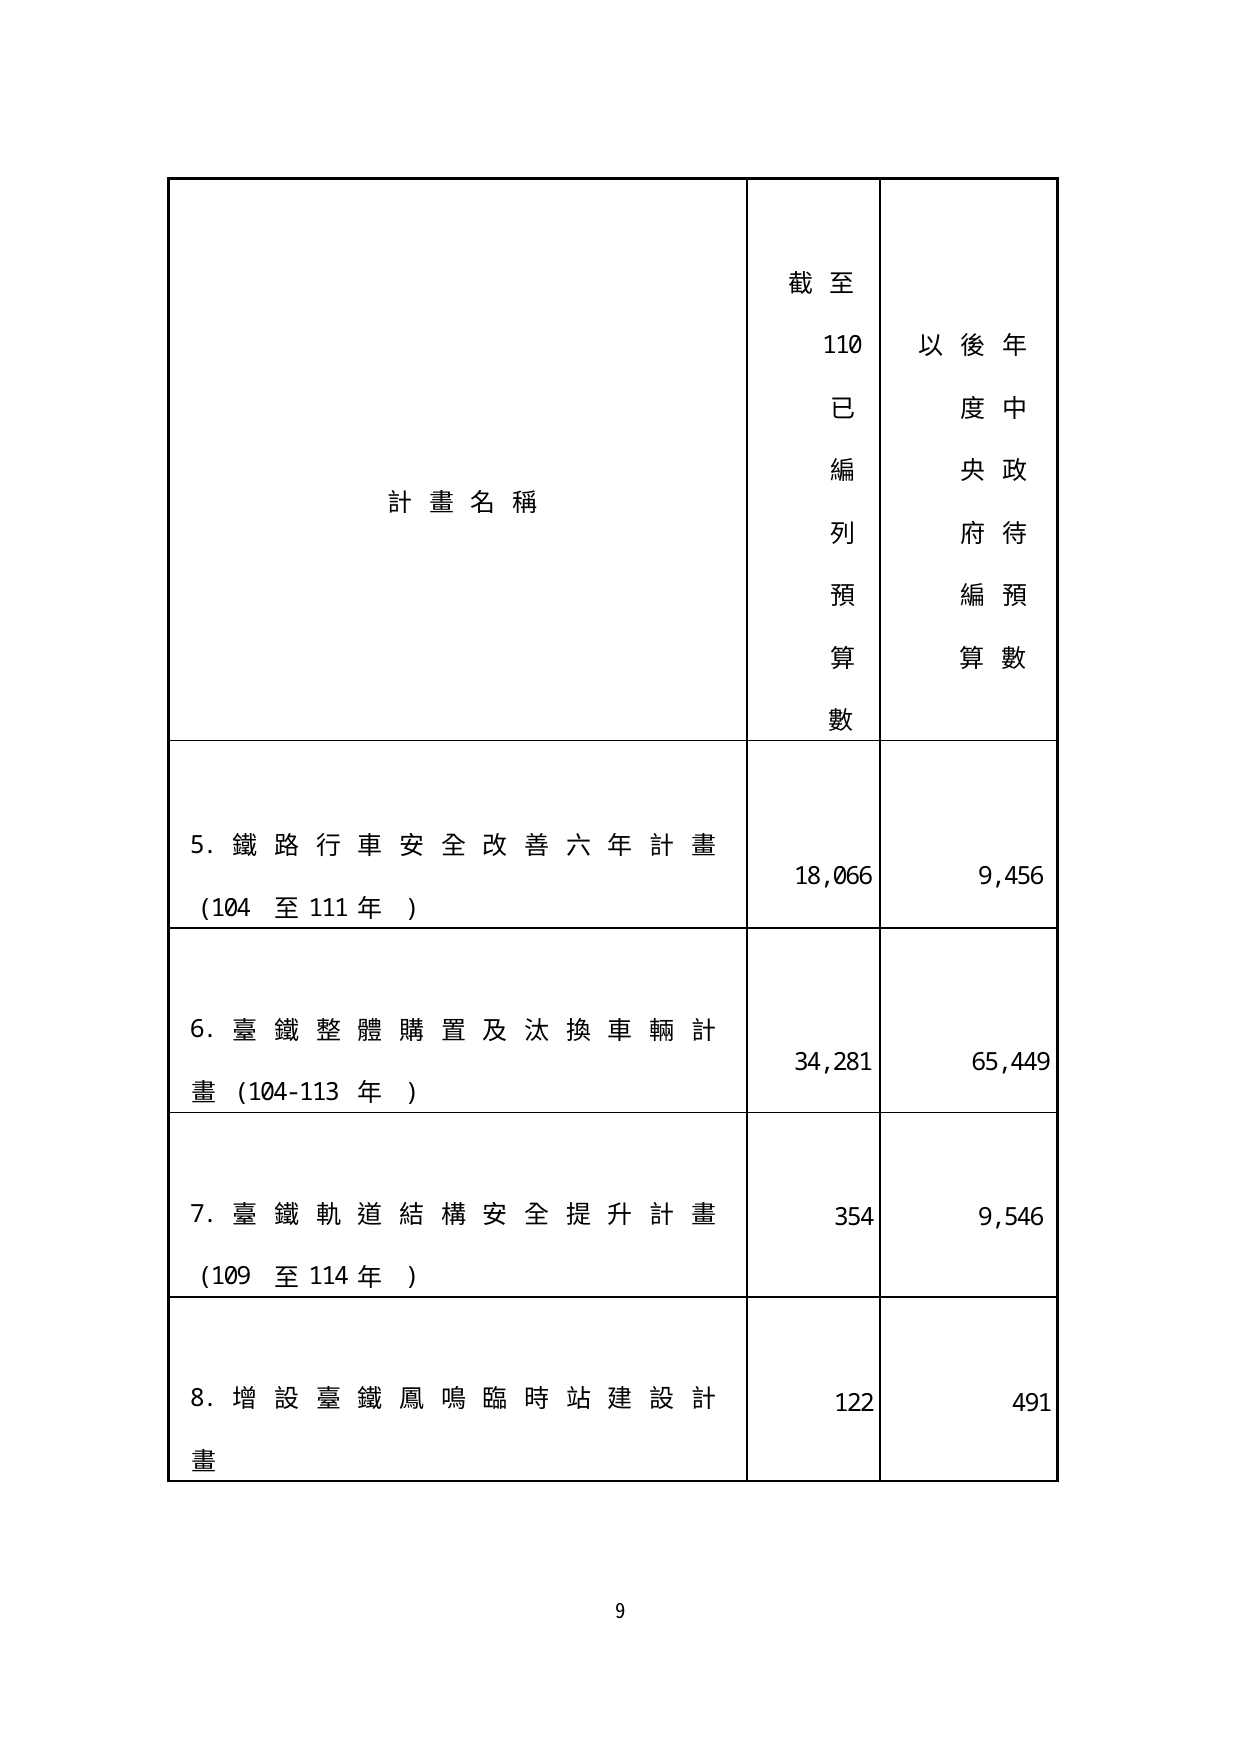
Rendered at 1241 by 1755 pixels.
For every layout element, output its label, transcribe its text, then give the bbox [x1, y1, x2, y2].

table_cell 5.鐵路行車安全改善六年計畫(104至111年) [170, 741, 746, 927]
table_header 計畫名稱 [170, 180, 746, 740]
table_header 以後年度中央政府待編預算數 [881, 180, 1056, 740]
table_cell 122 [748, 1298, 879, 1480]
table_cell 9,456 [881, 741, 1056, 927]
table_cell 34,281 [748, 929, 879, 1112]
table_cell 6.臺鐵整體購置及汰換車輛計畫(104-113年) [170, 929, 746, 1112]
table_header 截至110已編列預算數 [748, 180, 879, 740]
table_cell 9,546 [881, 1113, 1056, 1296]
table_cell 18,066 [748, 741, 879, 927]
table_cell 491 [881, 1298, 1056, 1480]
table_cell 354 [748, 1113, 879, 1296]
table_cell 65,449 [881, 929, 1056, 1112]
table_cell 8.增設臺鐵鳳鳴臨時站建設計畫 [170, 1298, 746, 1480]
table_cell 7.臺鐵軌道結構安全提升計畫(109至114年) [170, 1113, 746, 1296]
